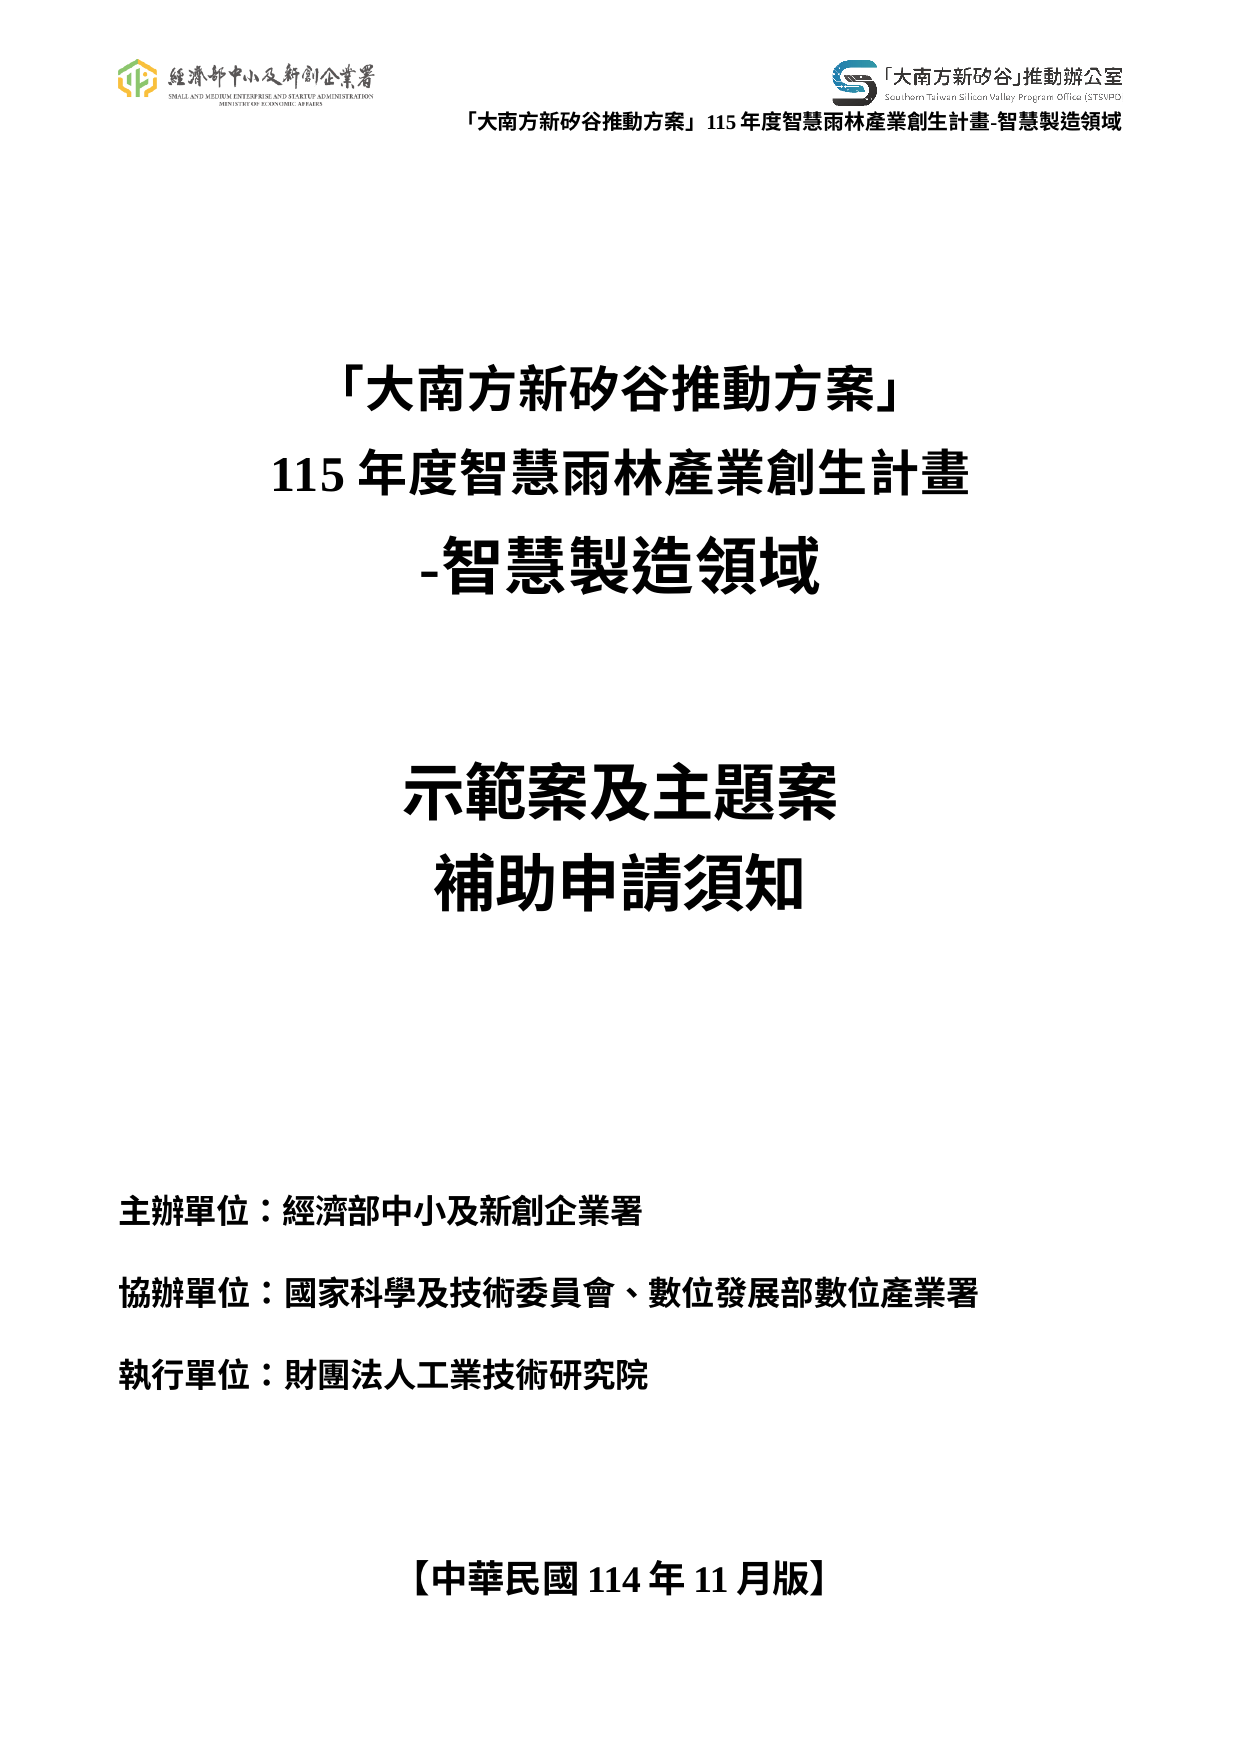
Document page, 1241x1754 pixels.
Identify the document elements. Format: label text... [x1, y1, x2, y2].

title -智慧製造領域 [118, 517, 1122, 607]
title 示範案及主題案 補助申請須知 [118, 743, 1122, 924]
text 執行單位：財團法人工業技術研究院 [118, 1348, 1122, 1397]
text 【中華民國114年11月版】 [118, 1549, 1122, 1604]
text 「大南方新矽谷推動方案」 [118, 350, 1122, 422]
text 主辦單位：經濟部中小及新創企業署 [118, 1184, 1122, 1233]
text 115年度智慧雨林產業創生計畫 [118, 433, 1122, 505]
picture [118, 59, 375, 106]
text 協辦單位：國家科學及技術委員會、數位發展部數位產業署 [118, 1266, 1122, 1314]
picture [832, 60, 1123, 106]
